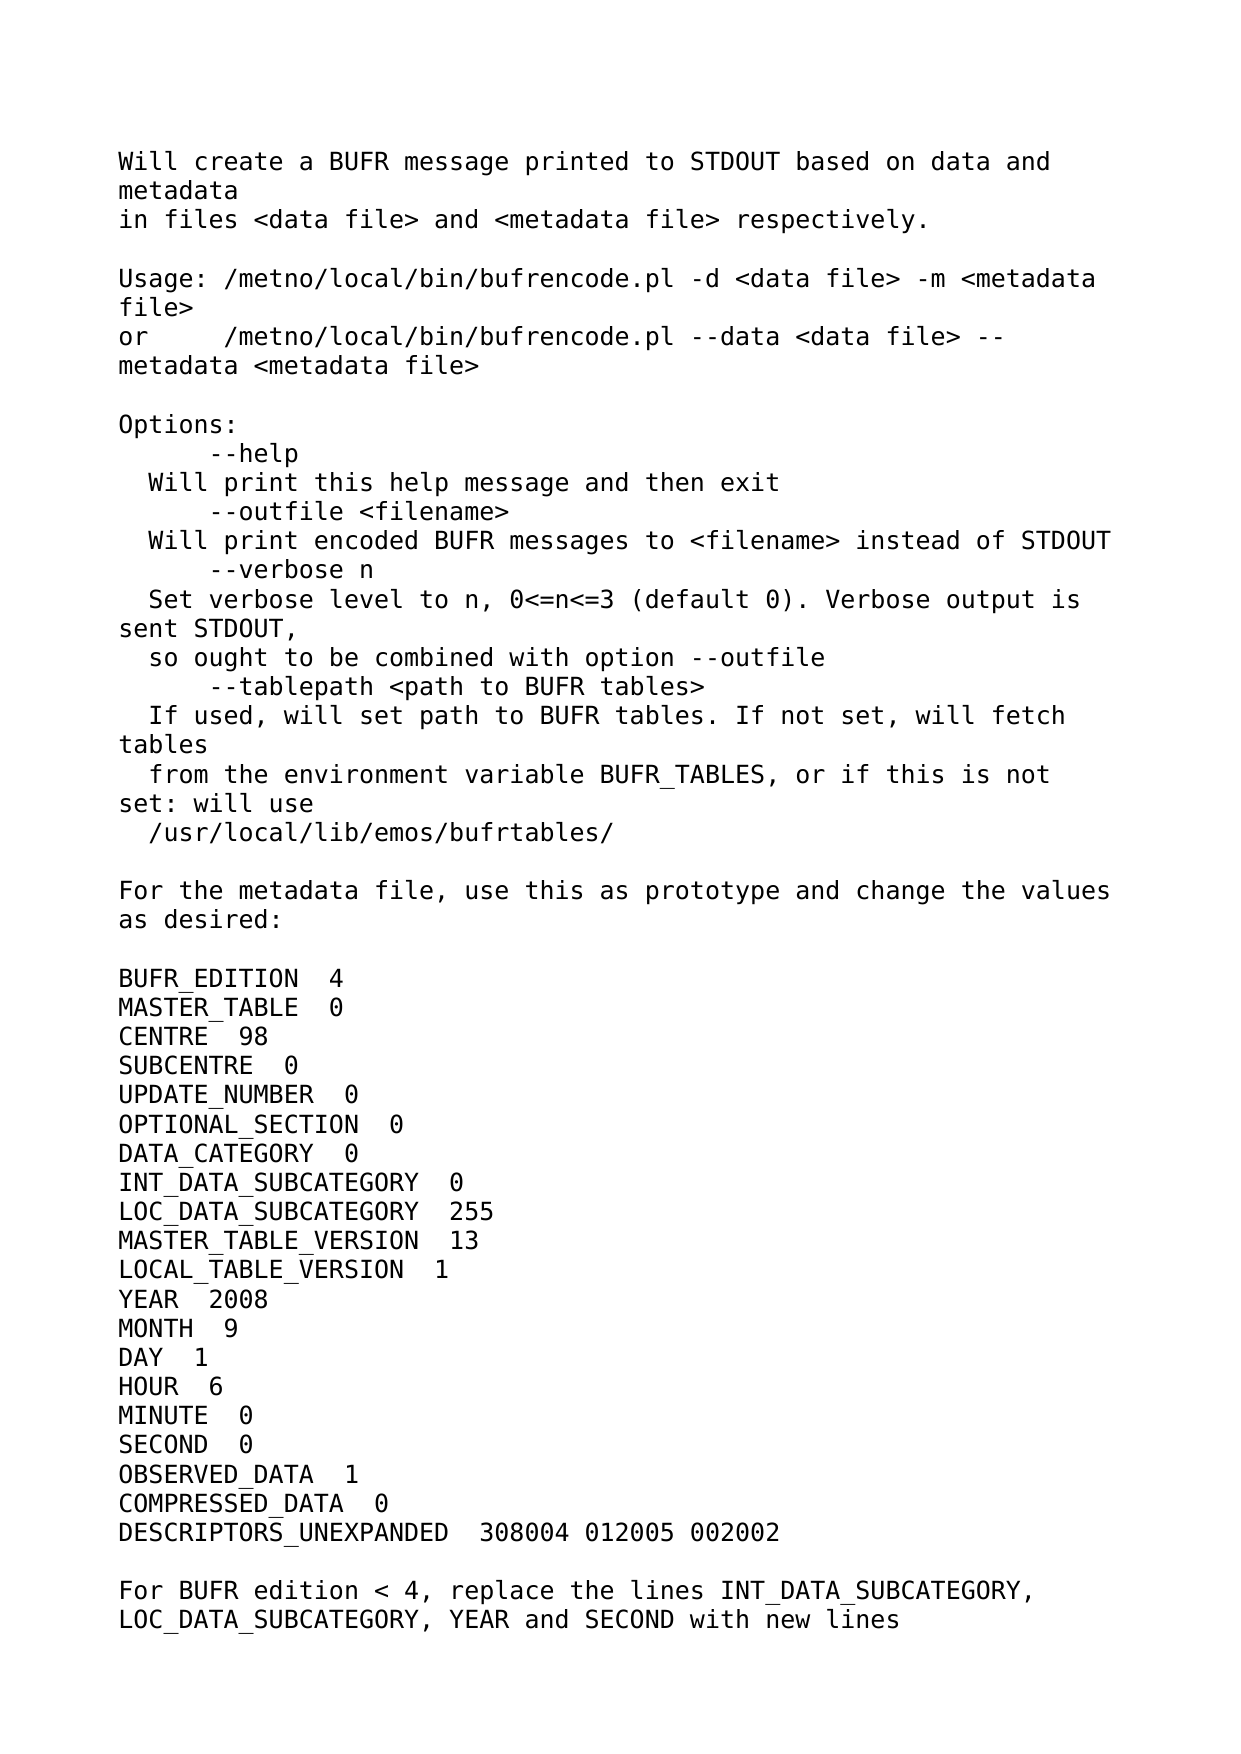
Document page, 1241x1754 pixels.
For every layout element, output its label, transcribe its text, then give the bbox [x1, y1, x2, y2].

text Will create a BUFR message printed to STDOUT based on data and metadata in files <data file> and <metadata file> respectively. Usage: /metno/local/bin/bufrencode.pl -d <data file> -m <metadata file> or /metno/local/bin/bufrencode.pl --data <data file> --metadata <metadata file> Options: --help Will print this help message and then exit --outfile <filename> Will print encoded BUFR messages to <filename> instead of STDOUT --verbose n Set verbose level to n, 0<=n<=3 (default 0). Verbose output is sent STDOUT, so ought to be combined with option --outfile --tablepath <path to BUFR tables> If used, will set path to BUFR tables. If not set, will fetch tables from the environment variable BUFR_TABLES, or if this is not set: will use /usr/local/lib/emos/bufrtables/ For the metadata file, use this as prototype and change the values as desired: BUFR_EDITION 4 MASTER_TABLE 0 CENTRE 98 SUBCENTRE 0 UPDATE_NUMBER 0 OPTIONAL_SECTION 0 DATA_CATEGORY 0 INT_DATA_SUBCATEGORY 0 LOC_DATA_SUBCATEGORY 255 MASTER_TABLE_VERSION 13 LOCAL_TABLE_VERSION 1 YEAR 2008 MONTH 9 DAY 1 HOUR 6 MINUTE 0 SECOND 0 OBSERVED_DATA 1 COMPRESSED_DATA 0 DESCRIPTORS_UNEXPANDED 308004 012005 002002 For BUFR edition < 4, replace the lines INT_DATA_SUBCATEGORY, LOC_DATA_SUBCATEGORY, YEAR and SECOND with new lines [118, 118, 1122, 1635]
